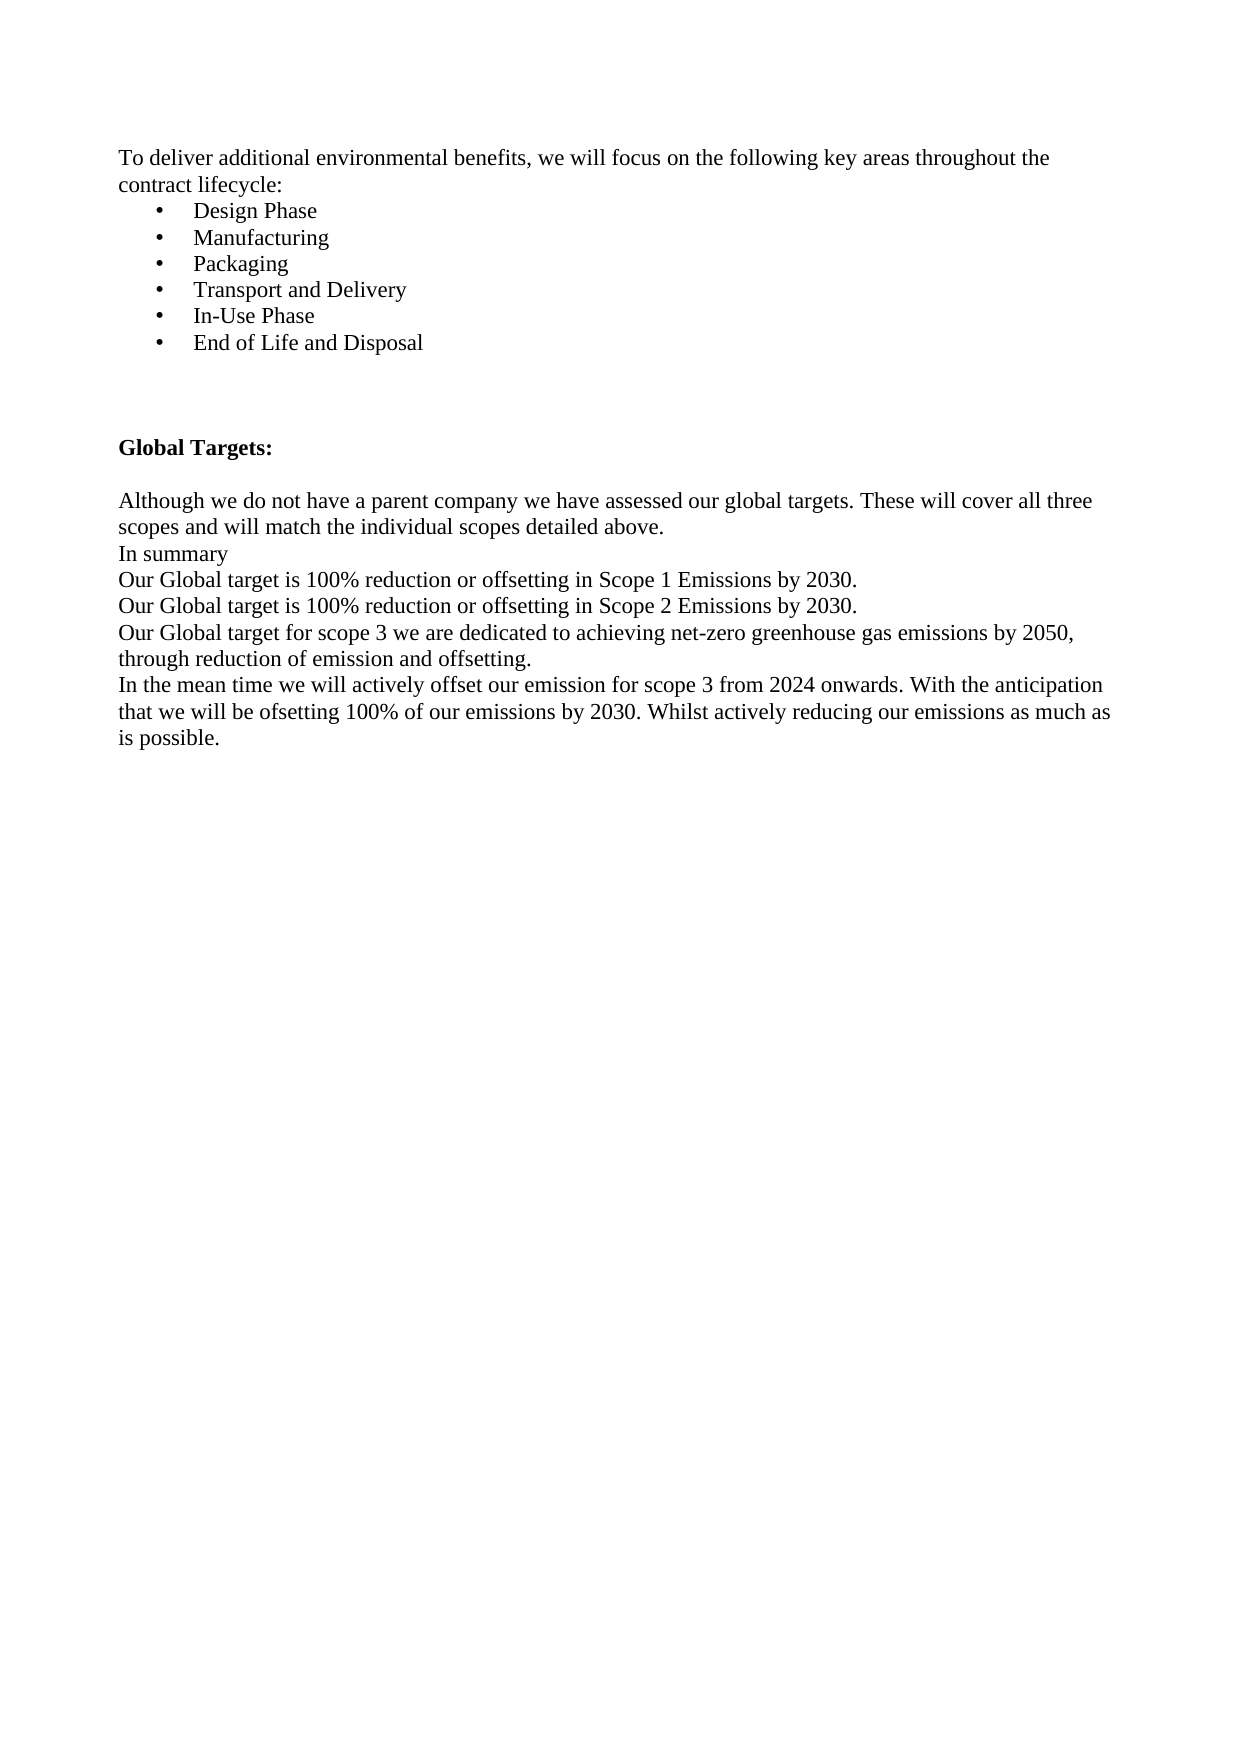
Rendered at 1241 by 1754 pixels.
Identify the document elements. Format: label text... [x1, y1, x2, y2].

text Our Global target is 100% reduction or offsetting in Scope 1 Emissions by 2030. [118, 566, 1122, 592]
list Packaging [156, 250, 1122, 276]
list In-Use Phase [156, 303, 1122, 329]
text Global Targets: [118, 434, 1122, 461]
text Our Global target is 100% reduction or offsetting in Scope 2 Emissions by 2030. [118, 592, 1122, 619]
text Our Global target for scope 3 we are dedicated to achieving net-zero greenhouse gas emissions by 2050, through reduction of emission and offsetting. [118, 619, 1122, 672]
text To deliver additional environmental benefits, we will focus on the following key areas throughout the contract lifecycle: [118, 144, 1122, 197]
list End of Life and Disposal [156, 329, 1122, 355]
list Design Phase [156, 197, 1122, 223]
text Although we do not have a parent company we have assessed our global targets. These will cover all three scopes and will match the individual scopes detailed above. [118, 487, 1122, 540]
text In the mean time we will actively offset our emission for scope 3 from 2024 onwards. With the anticipation that we will be ofsetting 100% of our emissions by 2030. Whilst actively reducing our emissions as much as is possible. [118, 672, 1122, 751]
list Transport and Delivery [156, 276, 1122, 303]
list Manufacturing [156, 223, 1122, 250]
text In summary [118, 540, 1122, 566]
